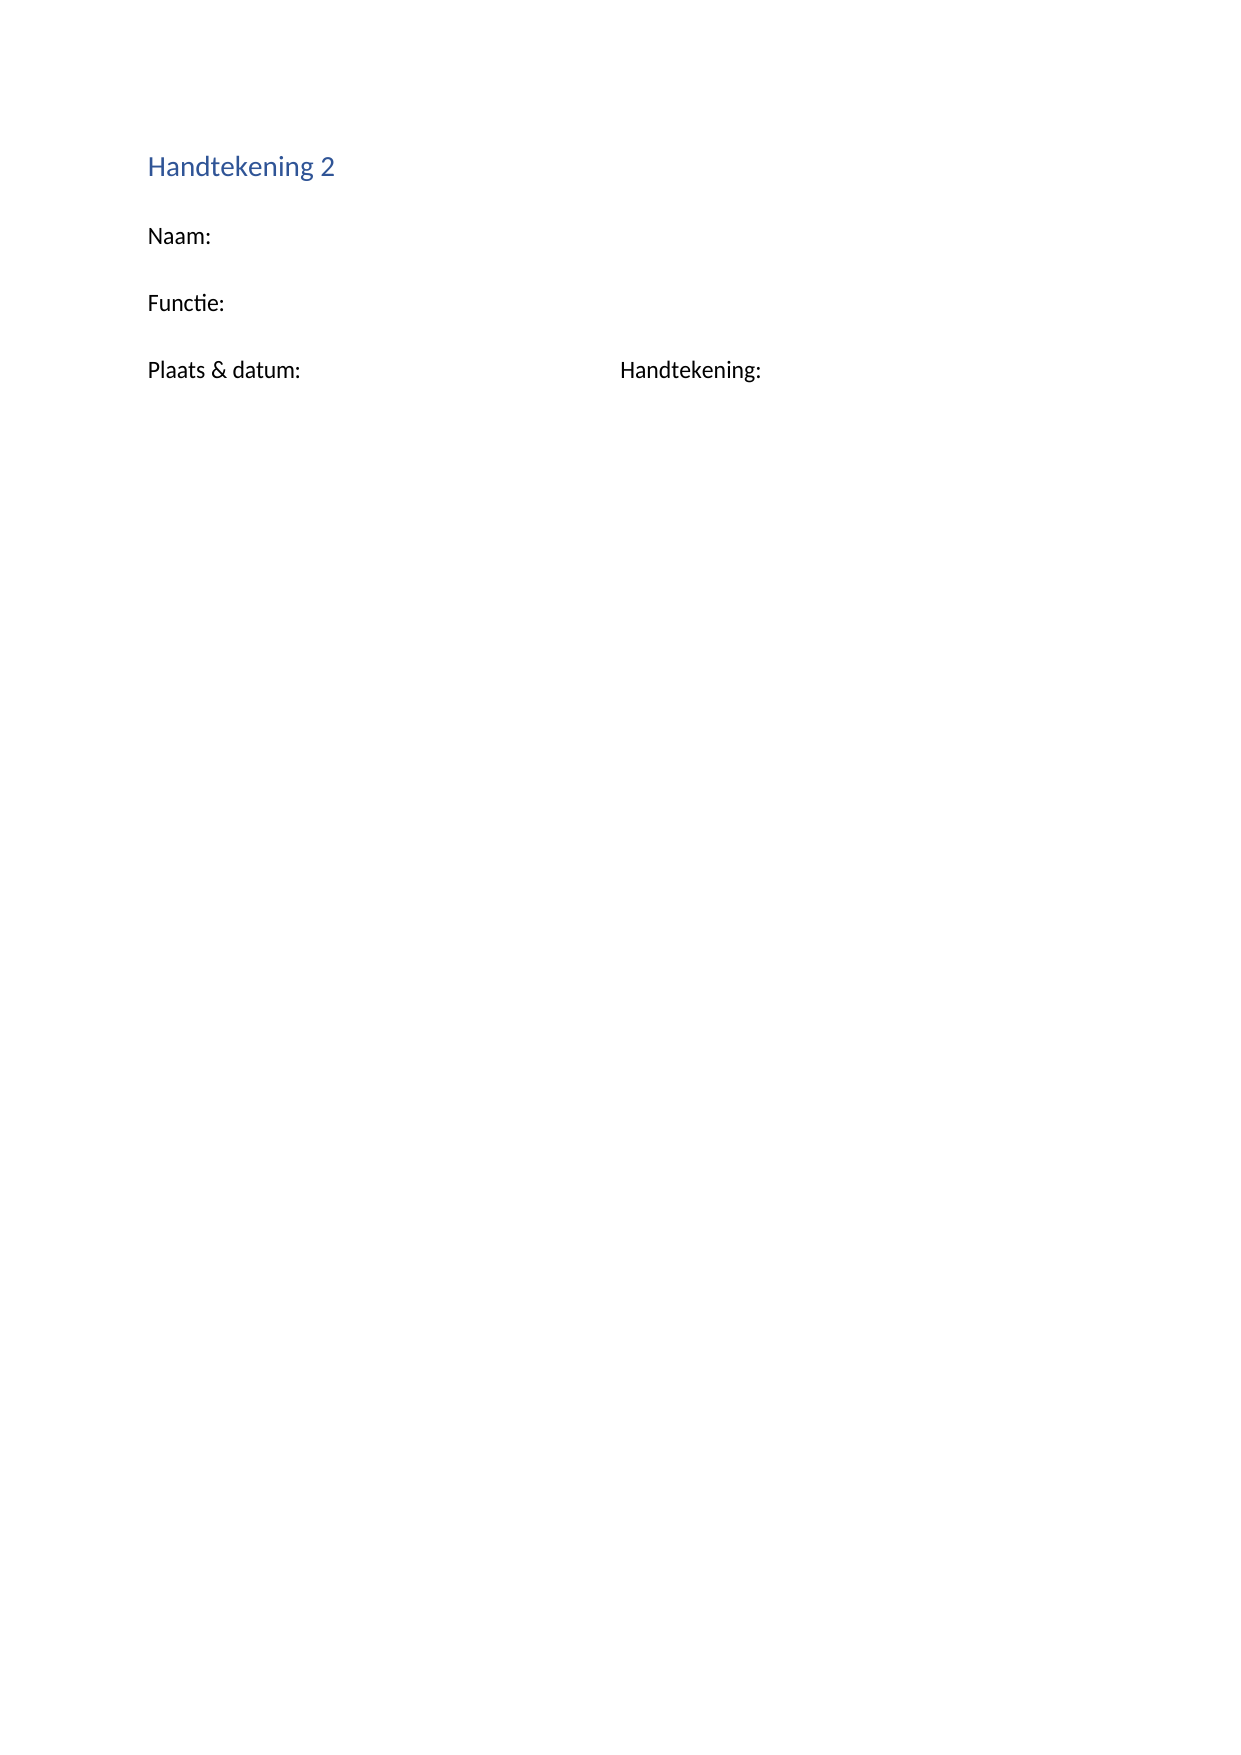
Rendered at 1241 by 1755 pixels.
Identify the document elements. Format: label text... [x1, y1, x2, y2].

text Plaats & datum: Handtekening: [148, 355, 1090, 385]
text Functie: [148, 287, 1090, 318]
subtitle Handtekening 2 [148, 148, 1093, 183]
text Naam: [148, 220, 1090, 251]
